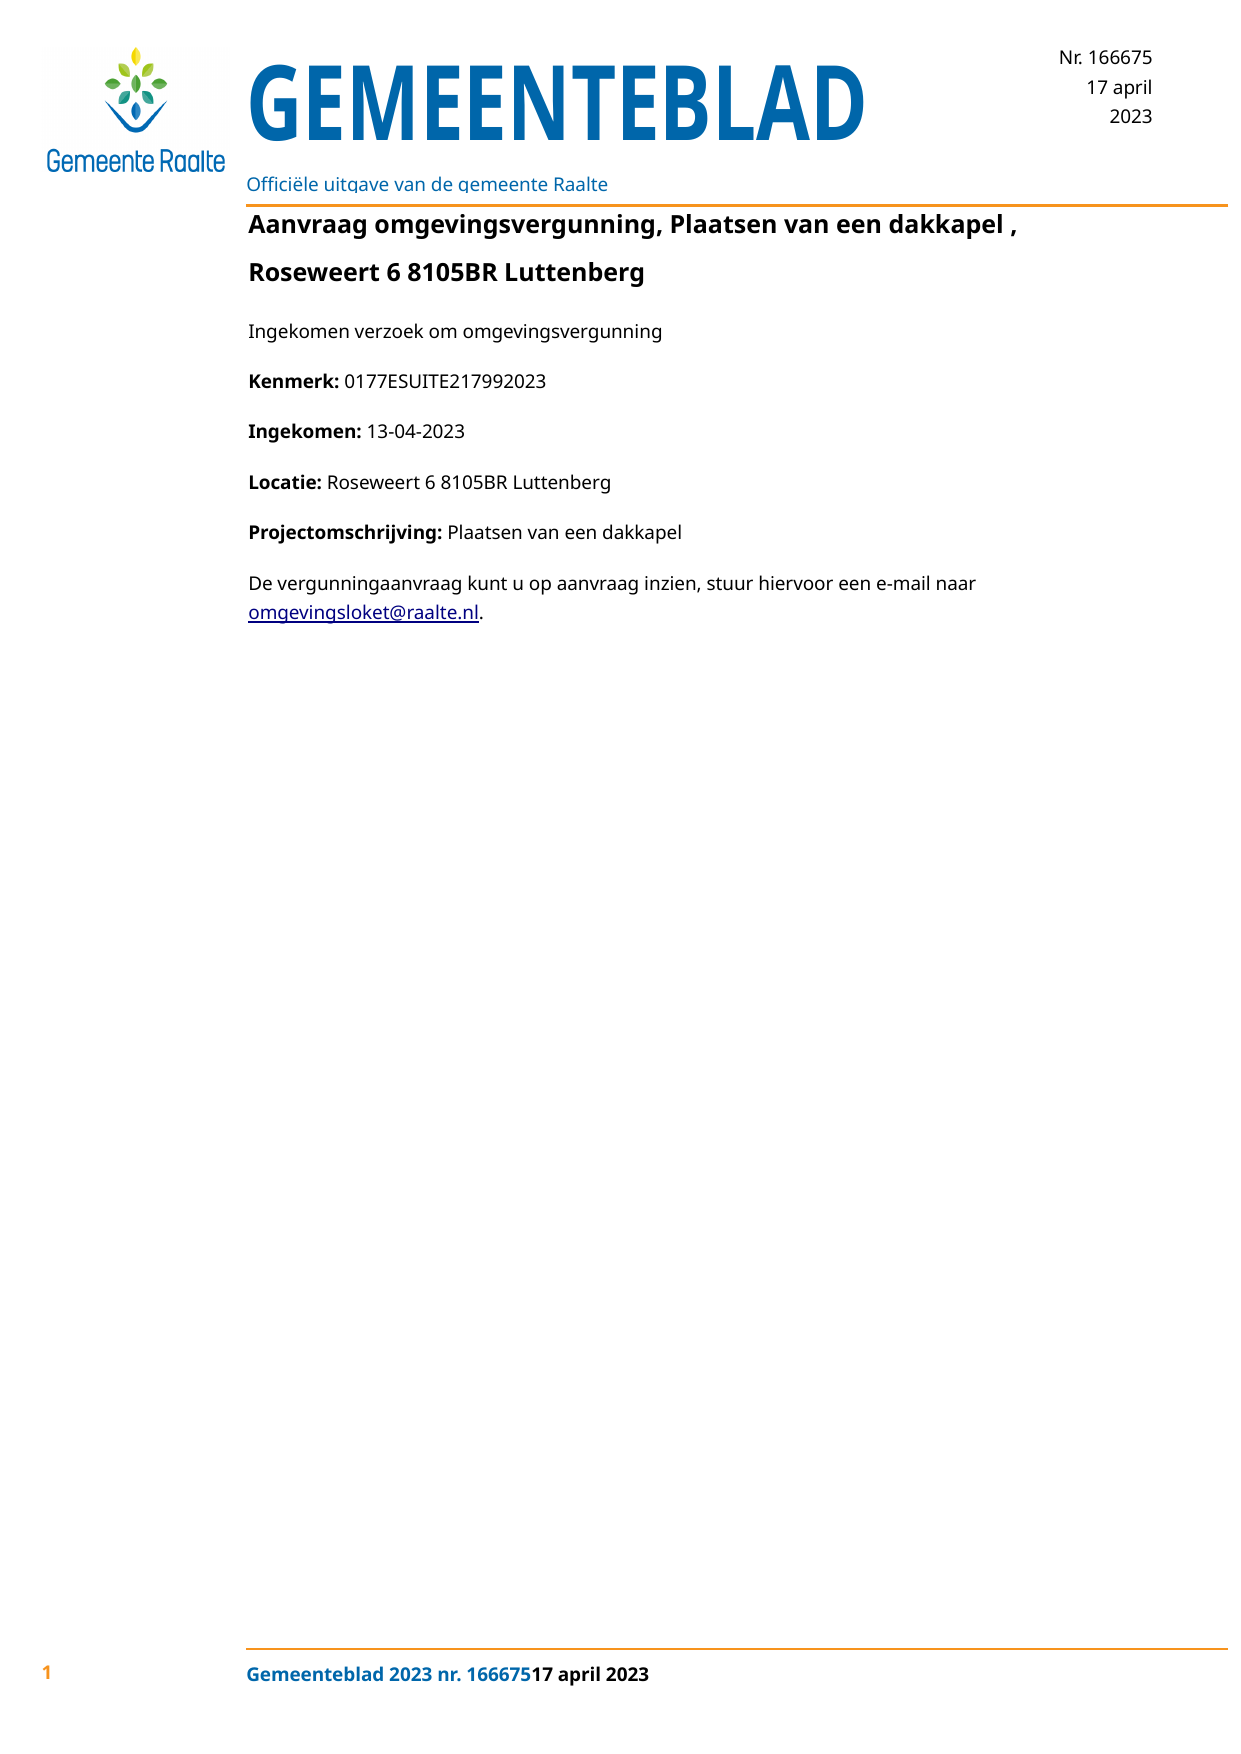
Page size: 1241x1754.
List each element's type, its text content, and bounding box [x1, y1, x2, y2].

picture [41, 47, 231, 172]
text Locatie: Roseweert 6 8105BR Luttenberg [248, 469, 1152, 495]
text Aanvraag omgevingsvergunning, Plaatsen van een dakkapel , Roseweert 6 8105BR Luttenberg [248, 207, 1152, 288]
text Kenmerk: 0177ESUITE217992023 [248, 368, 1152, 394]
text De vergunningaanvraag kunt u op aanvraag inzien, stuur hiervoor een e-mail naar omgevingsloket@raalte.nl. [248, 570, 1152, 625]
text Ingekomen: 13-04-2023 [248, 419, 1152, 444]
text Ingekomen verzoek om omgevingsvergunning [248, 318, 1152, 344]
text Projectomschrijving: Plaatsen van een dakkapel [248, 519, 1152, 545]
